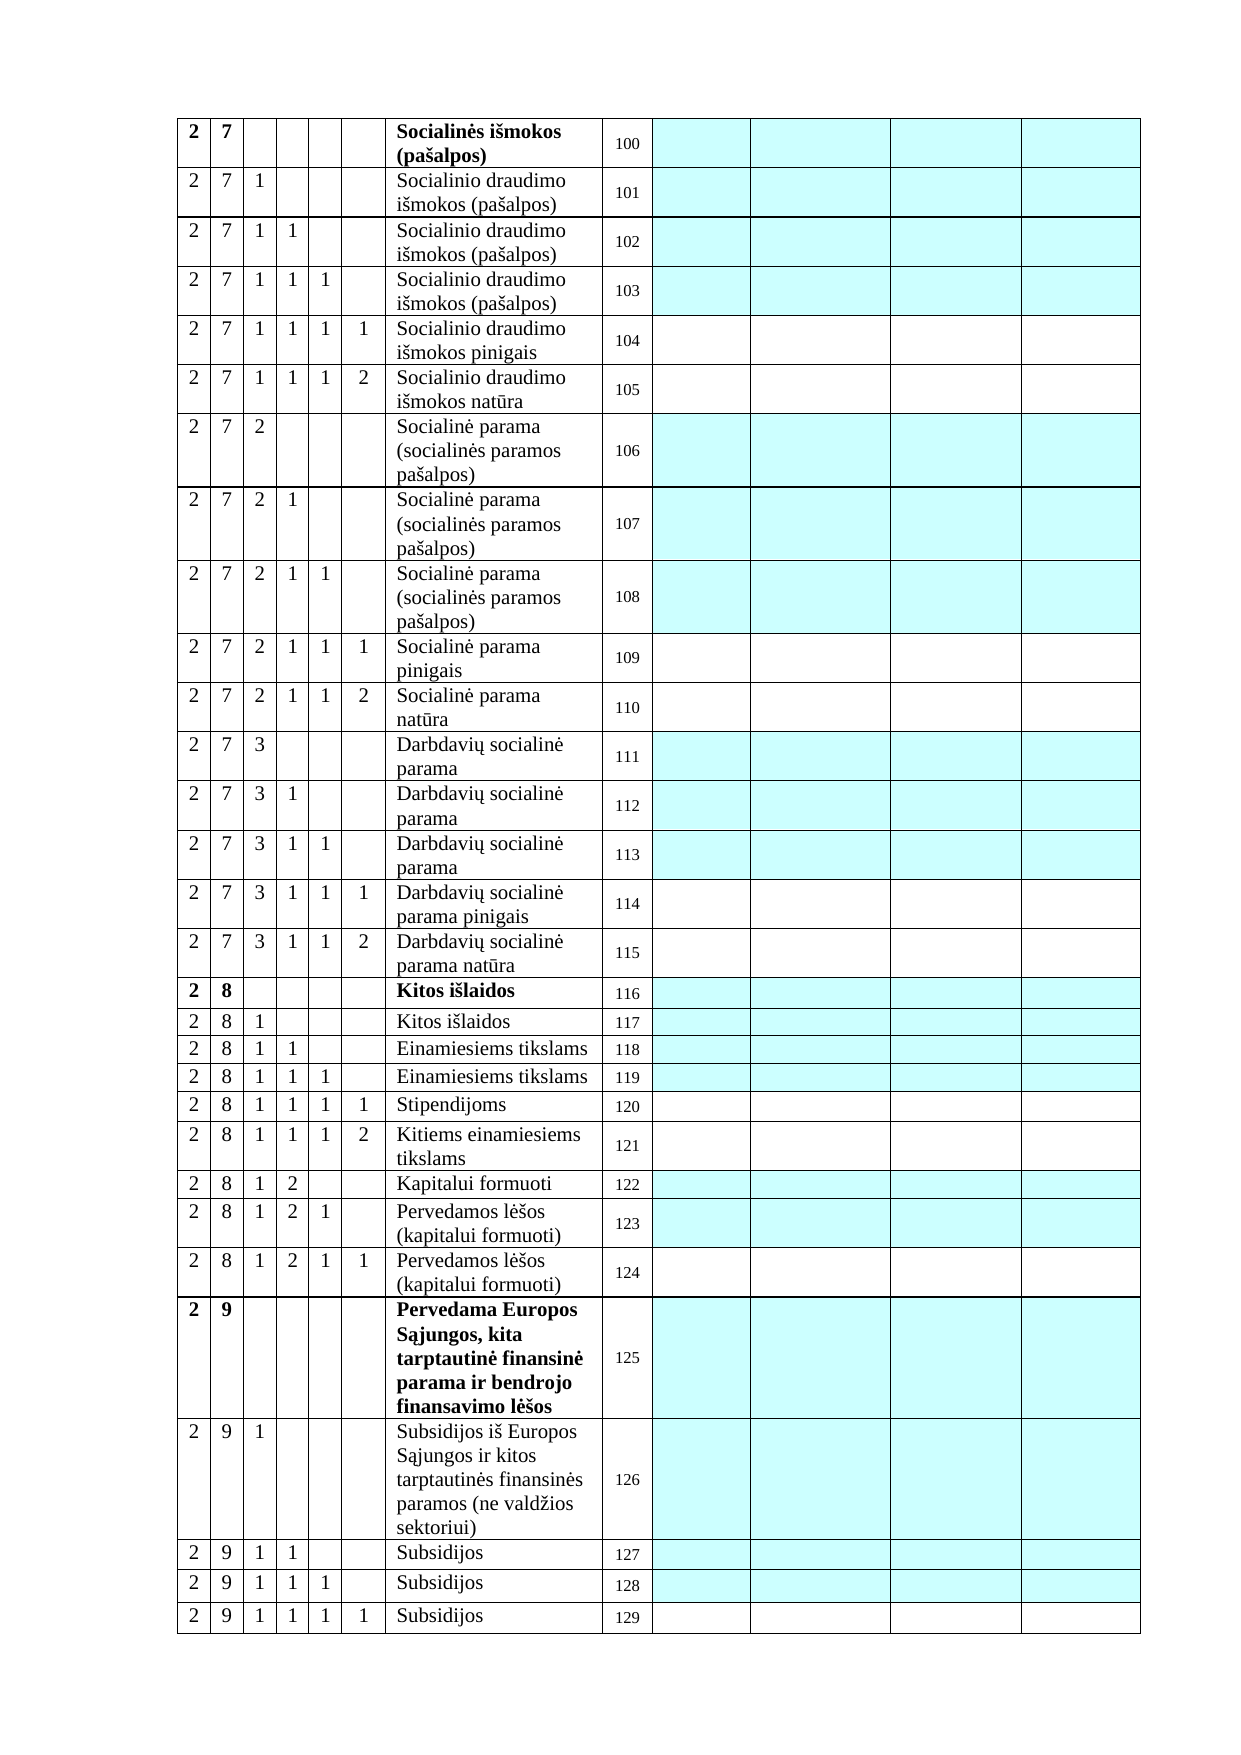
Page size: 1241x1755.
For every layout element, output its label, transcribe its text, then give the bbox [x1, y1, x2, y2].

table_cell [891, 1199, 1021, 1247]
table_cell 1 [244, 1092, 276, 1121]
table_cell 1 [244, 267, 276, 315]
table_cell 8 [211, 1122, 243, 1170]
table_cell [891, 119, 1021, 167]
table_cell [891, 1298, 1021, 1418]
table_cell 1 [277, 1570, 308, 1602]
table_cell 2 [178, 781, 210, 829]
table_cell [342, 1570, 385, 1602]
table_cell Socialinė parama (socialinės paramos pašalpos) [386, 561, 602, 633]
table_cell 126 [603, 1419, 652, 1539]
table_cell 1 [309, 1248, 341, 1296]
table_cell 103 [603, 267, 652, 315]
table_cell 9 [211, 1540, 243, 1569]
table_cell 2 [178, 1064, 210, 1091]
table_cell 2 [178, 634, 210, 682]
table_cell [309, 1009, 341, 1035]
table_cell [751, 316, 890, 364]
table_cell [653, 1603, 750, 1633]
table_cell 107 [603, 488, 652, 559]
table_cell 1 [309, 561, 341, 633]
table_cell 7 [211, 634, 243, 682]
table_cell [653, 1036, 750, 1063]
table_cell [277, 978, 308, 1008]
table_cell 1 [277, 365, 308, 413]
table_cell [751, 168, 890, 216]
table_cell [244, 978, 276, 1008]
table_cell [653, 1199, 750, 1247]
table_cell [277, 1298, 308, 1418]
table_cell 9 [211, 1603, 243, 1633]
table_cell 8 [211, 1064, 243, 1091]
table_cell [342, 414, 385, 486]
table_cell Darbdavių socialinė parama natūra [386, 929, 602, 977]
table_cell 1 [244, 1009, 276, 1035]
table_cell 3 [244, 880, 276, 928]
table_cell 127 [603, 1540, 652, 1569]
table_cell 116 [603, 978, 652, 1008]
table_cell 1 [309, 365, 341, 413]
table_cell 102 [603, 218, 652, 266]
table_cell [342, 978, 385, 1008]
table_cell Socialinio draudimo išmokos (pašalpos) [386, 168, 602, 216]
table_cell 2 [342, 683, 385, 731]
table_cell 129 [603, 1603, 652, 1633]
table_cell 1 [342, 1092, 385, 1121]
table_cell [891, 1419, 1021, 1539]
table_cell [309, 168, 341, 216]
table_cell 106 [603, 414, 652, 486]
table_cell 7 [211, 929, 243, 977]
table_cell Darbdavių socialinė parama [386, 732, 602, 780]
table_cell [751, 1298, 890, 1418]
table_cell [653, 929, 750, 977]
table_cell [653, 316, 750, 364]
table_cell [309, 1036, 341, 1063]
table_cell 1 [244, 1248, 276, 1296]
table_cell [1022, 683, 1140, 731]
table_cell [891, 634, 1021, 682]
table_cell [751, 683, 890, 731]
table_cell [891, 929, 1021, 977]
table_cell 8 [211, 1036, 243, 1063]
table_cell [1022, 168, 1140, 216]
table_cell [891, 880, 1021, 928]
table_cell 1 [244, 1540, 276, 1569]
table_cell 1 [309, 1122, 341, 1170]
table_cell 2 [178, 1199, 210, 1247]
table_cell [277, 732, 308, 780]
table_cell 109 [603, 634, 652, 682]
table_cell 2 [178, 831, 210, 879]
table_cell 3 [244, 781, 276, 829]
table_cell 2 [342, 1122, 385, 1170]
table_cell [751, 1064, 890, 1091]
table_cell Darbdavių socialinė parama [386, 781, 602, 829]
table_cell 7 [211, 119, 243, 167]
table_cell 1 [342, 1248, 385, 1296]
table_cell 2 [244, 488, 276, 559]
table_cell [653, 1540, 750, 1569]
table_cell [891, 561, 1021, 633]
table_cell [277, 168, 308, 216]
table_cell [1022, 414, 1140, 486]
table_cell [751, 880, 890, 928]
table_cell 121 [603, 1122, 652, 1170]
table_cell Stipendijoms [386, 1092, 602, 1121]
table_cell 1 [309, 1570, 341, 1602]
table_cell Socialinės išmokos (pašalpos) [386, 119, 602, 167]
table_cell 1 [277, 561, 308, 633]
table_cell [1022, 978, 1140, 1008]
table_cell [277, 414, 308, 486]
table_cell [653, 488, 750, 559]
table_cell [751, 1036, 890, 1063]
table_cell 7 [211, 732, 243, 780]
table_cell 7 [211, 488, 243, 559]
table_cell [309, 732, 341, 780]
table_cell 1 [309, 267, 341, 315]
table_cell [891, 1603, 1021, 1633]
table_cell Pervedamos lėšos (kapitalui formuoti) [386, 1199, 602, 1247]
table_cell [1022, 1419, 1140, 1539]
table_cell 1 [277, 267, 308, 315]
table_cell 1 [277, 634, 308, 682]
table_cell 108 [603, 561, 652, 633]
table_cell Socialinio draudimo išmokos pinigais [386, 316, 602, 364]
table_cell [751, 267, 890, 315]
table_cell Darbdavių socialinė parama pinigais [386, 880, 602, 928]
table_cell [751, 1540, 890, 1569]
table_cell Einamiesiems tikslams [386, 1036, 602, 1063]
table_cell [277, 119, 308, 167]
table_cell Socialinio draudimo išmokos (pašalpos) [386, 218, 602, 266]
table_cell 101 [603, 168, 652, 216]
table_cell [1022, 929, 1140, 977]
table_cell [342, 781, 385, 829]
table_cell [309, 488, 341, 559]
table_cell 1 [309, 1092, 341, 1121]
table_cell [309, 119, 341, 167]
table_cell 1 [277, 218, 308, 266]
table_cell [653, 119, 750, 167]
table_cell 3 [244, 831, 276, 879]
table_cell 2 [178, 1248, 210, 1296]
table_cell [1022, 1092, 1140, 1121]
table_cell 2 [277, 1248, 308, 1296]
table_cell [1022, 1122, 1140, 1170]
table_cell 1 [309, 1064, 341, 1091]
table_cell Einamiesiems tikslams [386, 1064, 602, 1091]
table_cell 1 [277, 1092, 308, 1121]
table_cell [1022, 1171, 1140, 1198]
table_cell 8 [211, 1092, 243, 1121]
table_cell 1 [277, 880, 308, 928]
table_cell [653, 1009, 750, 1035]
table_cell [1022, 488, 1140, 559]
table_cell [751, 1603, 890, 1633]
table_cell 1 [342, 316, 385, 364]
table_cell [891, 1248, 1021, 1296]
table_cell [309, 414, 341, 486]
table_cell [1022, 634, 1140, 682]
table_cell [1022, 561, 1140, 633]
table_cell [653, 880, 750, 928]
table_cell [891, 1064, 1021, 1091]
table_cell [891, 978, 1021, 1008]
table_cell [891, 732, 1021, 780]
table_cell [653, 978, 750, 1008]
table_cell Subsidijos [386, 1540, 602, 1569]
table_cell [891, 683, 1021, 731]
table_cell 1 [244, 365, 276, 413]
table_cell [751, 488, 890, 559]
table_cell 1 [244, 1036, 276, 1063]
table_cell Subsidijos iš Europos Sąjungos ir kitos tarptautinės finansinės paramos (ne valdžios sektoriui) [386, 1419, 602, 1539]
table_cell Socialinė parama (socialinės paramos pašalpos) [386, 414, 602, 486]
table_cell [751, 929, 890, 977]
table_cell [342, 1036, 385, 1063]
table_cell 2 [178, 929, 210, 977]
table_cell 7 [211, 267, 243, 315]
table_cell [309, 1298, 341, 1418]
table_cell [1022, 1199, 1140, 1247]
table_cell 2 [178, 1298, 210, 1418]
table_cell 2 [178, 880, 210, 928]
table_cell [653, 1570, 750, 1602]
table_cell 117 [603, 1009, 652, 1035]
table_cell 1 [277, 488, 308, 559]
table_cell 1 [244, 1570, 276, 1602]
table_cell [244, 1298, 276, 1418]
table_cell [891, 1009, 1021, 1035]
table_cell Socialinė parama pinigais [386, 634, 602, 682]
table_cell 2 [342, 929, 385, 977]
table_cell [1022, 1603, 1140, 1633]
table_cell Kitos išlaidos [386, 978, 602, 1008]
table_cell 123 [603, 1199, 652, 1247]
table_cell 1 [277, 683, 308, 731]
table_cell 7 [211, 365, 243, 413]
table_cell [1022, 1540, 1140, 1569]
table_cell [653, 1298, 750, 1418]
table_cell [891, 781, 1021, 829]
table_cell [653, 1092, 750, 1121]
table_cell [309, 781, 341, 829]
table_cell [342, 267, 385, 315]
table_cell 2 [244, 683, 276, 731]
table_cell [342, 561, 385, 633]
table_cell [751, 831, 890, 879]
table_cell 2 [178, 1009, 210, 1035]
table_cell 1 [309, 831, 341, 879]
table_cell 7 [211, 218, 243, 266]
table_cell 118 [603, 1036, 652, 1063]
table_cell [751, 119, 890, 167]
table_cell [891, 1570, 1021, 1602]
table_cell [653, 831, 750, 879]
table_cell 2 [178, 683, 210, 731]
table_cell [751, 1092, 890, 1121]
table_cell 9 [211, 1570, 243, 1602]
table_cell [342, 488, 385, 559]
table_cell 1 [244, 1419, 276, 1539]
table_cell [342, 1064, 385, 1091]
table_cell 2 [178, 119, 210, 167]
table_cell 1 [277, 831, 308, 879]
table_cell 110 [603, 683, 652, 731]
table_cell [653, 781, 750, 829]
table_cell [891, 1171, 1021, 1198]
table_cell [751, 1419, 890, 1539]
table_cell [342, 732, 385, 780]
table_cell 1 [244, 218, 276, 266]
table_cell 1 [244, 1603, 276, 1633]
table_cell 113 [603, 831, 652, 879]
table_cell [277, 1419, 308, 1539]
table_cell [1022, 880, 1140, 928]
table_cell [891, 488, 1021, 559]
table_cell 2 [178, 1570, 210, 1602]
table_cell [751, 561, 890, 633]
table_cell [653, 1248, 750, 1296]
table_cell [1022, 1036, 1140, 1063]
table_cell [1022, 732, 1140, 780]
table_cell 3 [244, 929, 276, 977]
table_cell 120 [603, 1092, 652, 1121]
table_cell 2 [178, 1419, 210, 1539]
table_cell Pervedamos lėšos (kapitalui formuoti) [386, 1248, 602, 1296]
table_cell 104 [603, 316, 652, 364]
table_cell 1 [244, 1171, 276, 1198]
table_cell [342, 168, 385, 216]
table_cell [342, 119, 385, 167]
table_cell [653, 634, 750, 682]
table_cell Socialinė parama natūra [386, 683, 602, 731]
table_cell 1 [309, 880, 341, 928]
table_cell 124 [603, 1248, 652, 1296]
table_cell 114 [603, 880, 652, 928]
table_cell 1 [277, 1036, 308, 1063]
table_cell [751, 978, 890, 1008]
table_cell [653, 1064, 750, 1091]
table_cell [1022, 316, 1140, 364]
table_cell [1022, 781, 1140, 829]
table_cell [653, 414, 750, 486]
table_cell 2 [244, 414, 276, 486]
table_cell 100 [603, 119, 652, 167]
table_cell 7 [211, 781, 243, 829]
table_cell [1022, 1298, 1140, 1418]
table_cell 2 [178, 414, 210, 486]
table_cell 1 [244, 316, 276, 364]
table_cell 1 [277, 316, 308, 364]
table_cell [751, 1199, 890, 1247]
table_cell [1022, 365, 1140, 413]
table_cell 2 [178, 1603, 210, 1633]
table_cell 2 [244, 561, 276, 633]
table_cell [1022, 1064, 1140, 1091]
table_cell Socialinio draudimo išmokos (pašalpos) [386, 267, 602, 315]
table_cell Subsidijos [386, 1570, 602, 1602]
table_cell 7 [211, 168, 243, 216]
table_cell 8 [211, 978, 243, 1008]
table_cell 8 [211, 1009, 243, 1035]
table_cell 112 [603, 781, 652, 829]
table_cell 1 [277, 1122, 308, 1170]
table_cell [891, 267, 1021, 315]
table_cell 115 [603, 929, 652, 977]
table_cell 2 [178, 1036, 210, 1063]
table_cell 1 [277, 1540, 308, 1569]
table_cell [751, 1570, 890, 1602]
table_cell [653, 732, 750, 780]
table_cell [891, 168, 1021, 216]
table_cell [653, 1419, 750, 1539]
table_cell [1022, 1248, 1140, 1296]
table_cell 1 [309, 634, 341, 682]
table_cell 1 [309, 683, 341, 731]
table_cell 9 [211, 1298, 243, 1418]
table_cell [891, 1540, 1021, 1569]
table_cell [653, 267, 750, 315]
table_cell [751, 365, 890, 413]
table_cell [751, 414, 890, 486]
table_cell 1 [309, 1199, 341, 1247]
table_cell [277, 1009, 308, 1035]
table_cell [309, 978, 341, 1008]
table_cell [342, 1009, 385, 1035]
table_cell [1022, 831, 1140, 879]
table_cell 1 [342, 1603, 385, 1633]
table_cell [751, 732, 890, 780]
table_cell 105 [603, 365, 652, 413]
table_cell 111 [603, 732, 652, 780]
table_cell [751, 1171, 890, 1198]
table_cell [1022, 119, 1140, 167]
table_cell [342, 1540, 385, 1569]
table_cell [653, 561, 750, 633]
table_cell [891, 218, 1021, 266]
table_cell [653, 168, 750, 216]
table_cell [891, 1036, 1021, 1063]
table_cell 3 [244, 732, 276, 780]
table_cell Kitos išlaidos [386, 1009, 602, 1035]
table_cell [891, 316, 1021, 364]
table_cell [309, 1540, 341, 1569]
table_cell 2 [178, 168, 210, 216]
table_cell [342, 1419, 385, 1539]
table_cell Kitiems einamiesiems tikslams [386, 1122, 602, 1170]
table_cell [342, 1199, 385, 1247]
table_cell [653, 1122, 750, 1170]
table_cell 1 [244, 1122, 276, 1170]
table_cell 1 [309, 929, 341, 977]
table_cell Pervedama Europos Sąjungos, kita tarptautinė finansinė parama ir bendrojo finansavimo lėšos [386, 1298, 602, 1418]
table_cell 2 [178, 488, 210, 559]
table_cell [891, 1092, 1021, 1121]
table_cell 8 [211, 1171, 243, 1198]
table_cell [751, 634, 890, 682]
table_cell 7 [211, 831, 243, 879]
table_cell Subsidijos [386, 1603, 602, 1633]
table_cell 2 [178, 218, 210, 266]
table_cell 8 [211, 1199, 243, 1247]
table_cell 1 [277, 781, 308, 829]
table_cell 2 [178, 1122, 210, 1170]
table_cell [1022, 267, 1140, 315]
table_cell 1 [277, 1603, 308, 1633]
table_cell [309, 218, 341, 266]
table_cell 1 [309, 1603, 341, 1633]
table_cell 7 [211, 316, 243, 364]
table_cell [653, 365, 750, 413]
table_cell 2 [277, 1199, 308, 1247]
table_cell Socialinio draudimo išmokos natūra [386, 365, 602, 413]
table_cell 2 [178, 267, 210, 315]
table_cell [1022, 1009, 1140, 1035]
table_cell [751, 218, 890, 266]
table_cell [751, 1122, 890, 1170]
table_cell 1 [244, 1064, 276, 1091]
table_cell 2 [178, 978, 210, 1008]
table_cell [751, 781, 890, 829]
table_cell 2 [342, 365, 385, 413]
table_cell 1 [244, 1199, 276, 1247]
table_cell [653, 683, 750, 731]
table_cell [342, 1298, 385, 1418]
table_cell 125 [603, 1298, 652, 1418]
table_cell 7 [211, 561, 243, 633]
table_cell 128 [603, 1570, 652, 1602]
table_cell [309, 1171, 341, 1198]
table_cell [342, 1171, 385, 1198]
table_cell 2 [178, 1540, 210, 1569]
table_cell [751, 1248, 890, 1296]
table_cell 2 [178, 316, 210, 364]
table_cell [309, 1419, 341, 1539]
table_cell 1 [244, 168, 276, 216]
table_cell [653, 218, 750, 266]
table_cell 119 [603, 1064, 652, 1091]
table_cell 2 [178, 1171, 210, 1198]
table_cell Kapitalui formuoti [386, 1171, 602, 1198]
table_cell [891, 414, 1021, 486]
table_cell 1 [277, 1064, 308, 1091]
table_cell 122 [603, 1171, 652, 1198]
table_cell 1 [342, 880, 385, 928]
table_cell 2 [244, 634, 276, 682]
table_cell Darbdavių socialinė parama [386, 831, 602, 879]
table_cell 7 [211, 414, 243, 486]
table_cell [891, 831, 1021, 879]
table_cell 1 [342, 634, 385, 682]
table_cell [342, 831, 385, 879]
table_cell [1022, 1570, 1140, 1602]
table_cell [244, 119, 276, 167]
table_cell 1 [309, 316, 341, 364]
table_cell 7 [211, 683, 243, 731]
table_cell 8 [211, 1248, 243, 1296]
table_cell [891, 365, 1021, 413]
table_cell 2 [178, 732, 210, 780]
table_cell [751, 1009, 890, 1035]
table_cell 2 [178, 365, 210, 413]
table_cell 9 [211, 1419, 243, 1539]
table_cell 2 [178, 1092, 210, 1121]
table_cell Socialinė parama (socialinės paramos pašalpos) [386, 488, 602, 559]
table_cell 2 [178, 561, 210, 633]
table_cell [342, 218, 385, 266]
table_cell [653, 1171, 750, 1198]
table_cell 7 [211, 880, 243, 928]
table_cell 1 [277, 929, 308, 977]
table_cell [1022, 218, 1140, 266]
table_cell [891, 1122, 1021, 1170]
table_cell 2 [277, 1171, 308, 1198]
